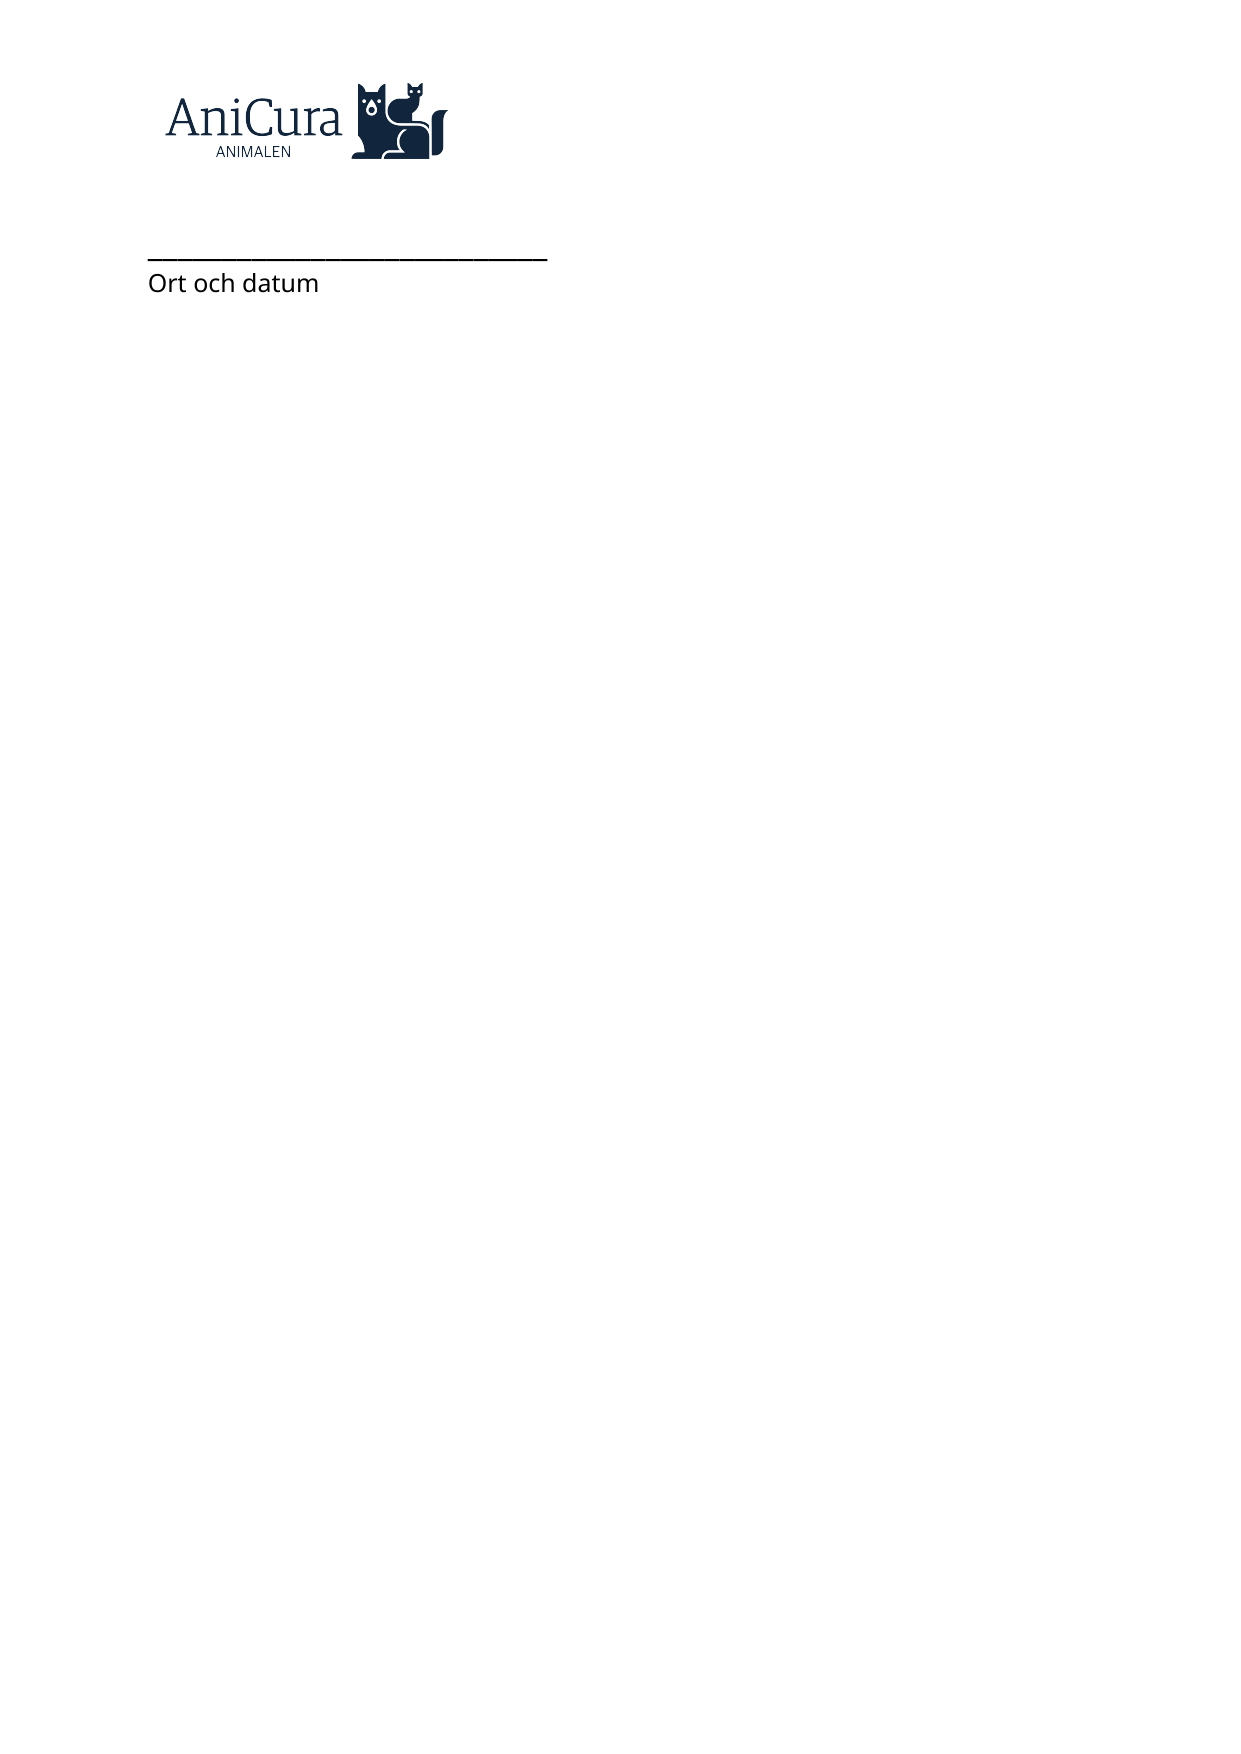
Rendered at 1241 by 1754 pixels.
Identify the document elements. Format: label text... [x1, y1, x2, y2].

text ___________________________ Ort och datum [148, 220, 1093, 300]
